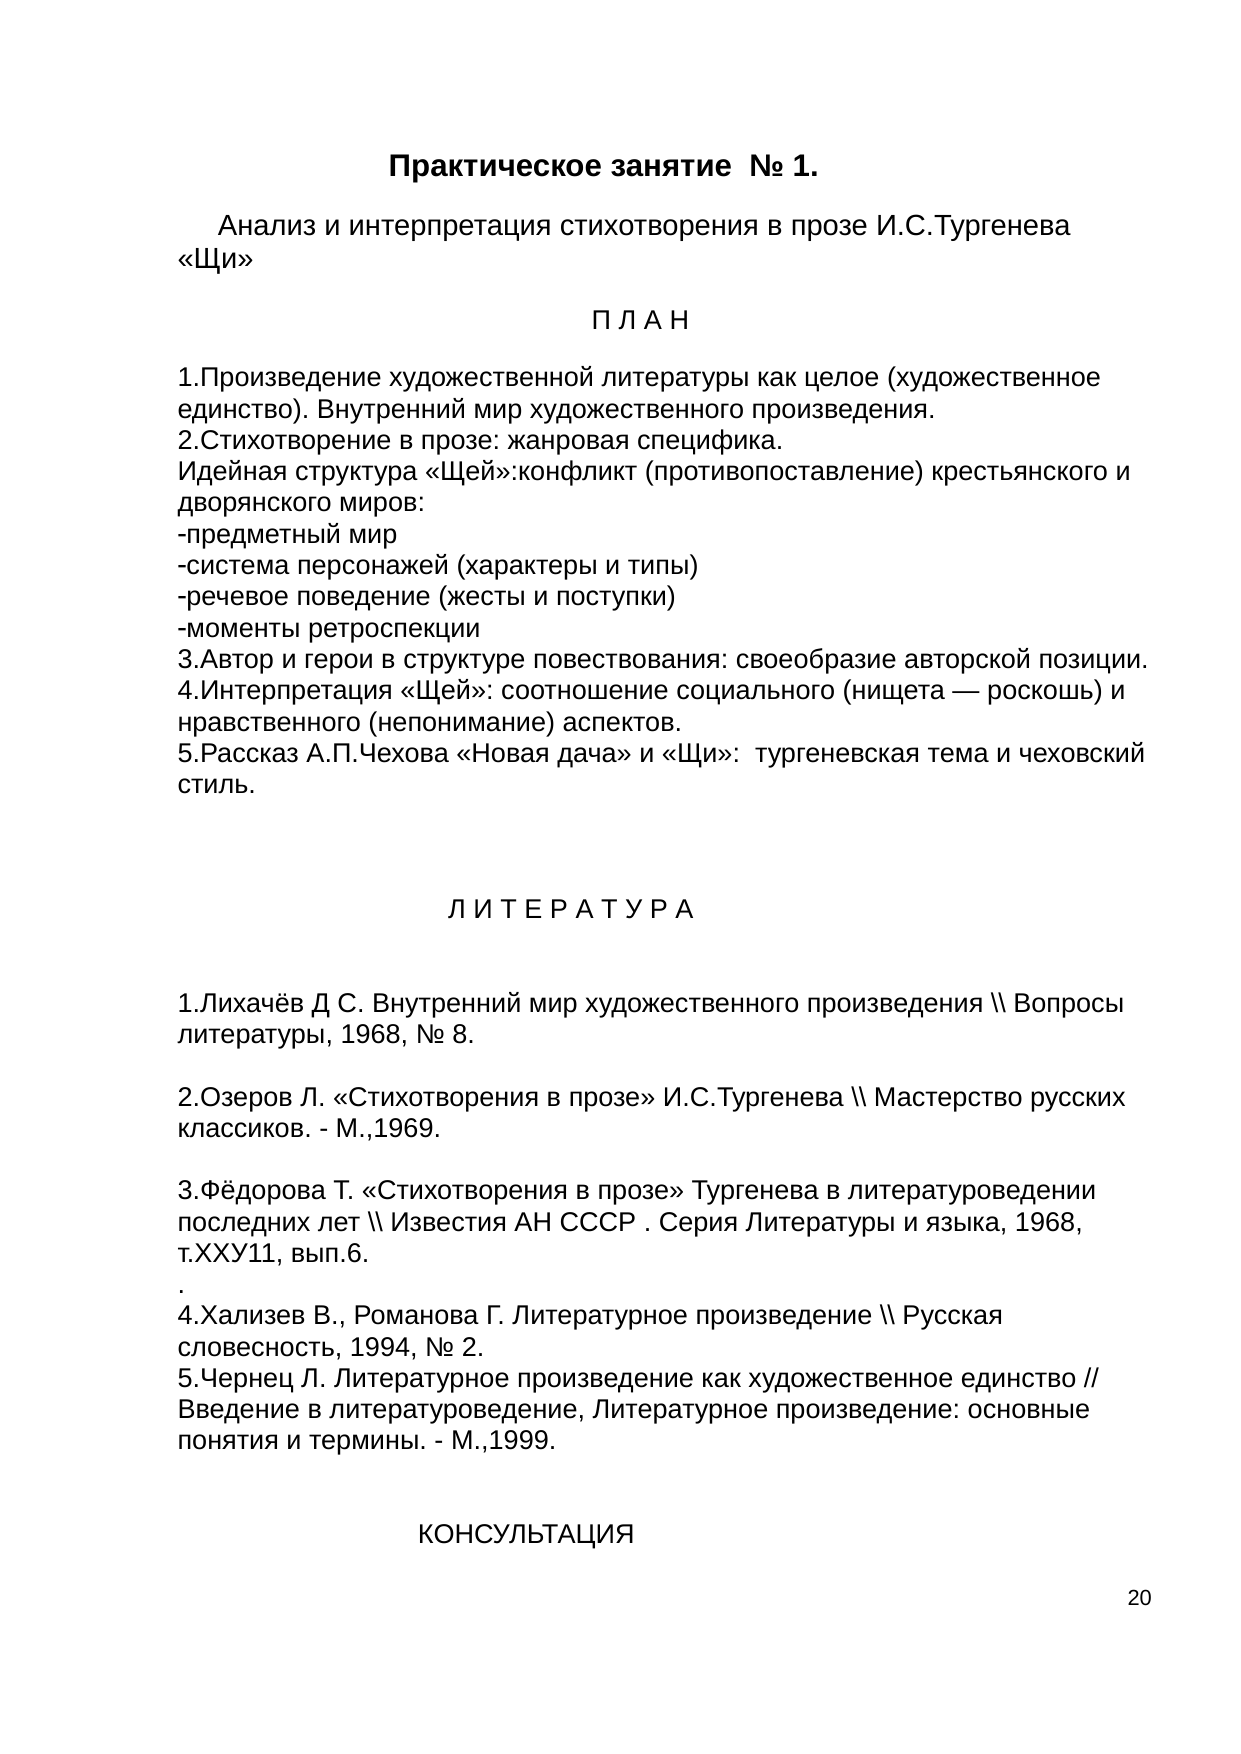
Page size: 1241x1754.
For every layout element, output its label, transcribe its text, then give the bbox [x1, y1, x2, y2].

list система персонажей (характеры и типы) [177, 549, 1151, 580]
text П Л А Н [177, 300, 1151, 336]
text Практическое занятие № 1. [177, 147, 1151, 183]
list Интерпретация «Щей»: соотношение социального (нищета — роскошь) и нравственного (непонимание) аспектов. [177, 674, 1151, 737]
text 5.Чернец Л. Литературное произведение как художественное единство // Введение в литературоведение, Литературное произведение: основные понятия и термины. - М.,1999. [177, 1362, 1151, 1456]
list моменты ретроспекции [177, 612, 1151, 643]
text Идейная структура «Щей»:конфликт (противопоставление) крестьянского и дворянского миров: [177, 455, 1151, 518]
text 4.Хализев В., Романова Г. Литературное произведение \\ Русская словесность, 1994, № 2. [177, 1299, 1151, 1362]
list Автор и герои в структуре повествования: своеобразие авторской позиции. [177, 643, 1151, 674]
text 1.Лихачёв Д С. Внутренний мир художественного произведения \\ Вопросы литературы, 1968, № 8. [177, 987, 1151, 1049]
list предметный мир [177, 518, 1151, 549]
list Стихотворение в прозе: жанровая специфика. [177, 424, 1151, 455]
text КОНСУЛЬТАЦИЯ [177, 1518, 1151, 1549]
text Л И Т Е Р А Т У Р А [177, 893, 1151, 924]
list Произведение художественной литературы как целое (художественное единство). Внутренний мир художественного произведения. [177, 361, 1151, 424]
list Рассказ А.П.Чехова «Новая дача» и «Щи»: тургеневская тема и чеховский стиль. [177, 737, 1151, 799]
text 2.Озеров Л. «Стихотворения в прозе» И.С.Тургенева \\ Мастерство русских классиков. - М.,1969. [177, 1081, 1151, 1143]
text 3.Фёдорова Т. «Стихотворения в прозе» Тургенева в литературоведении последних лет \\ Известия АН СССР . Серия Литературы и языка, 1968, т.ХХУ11, вып.6. [177, 1174, 1151, 1268]
list речевое поведение (жесты и поступки) [177, 580, 1151, 612]
text . [177, 1268, 1151, 1299]
text Анализ и интерпретация стихотворения в прозе И.С.Тургенева «Щи» [177, 208, 1151, 275]
